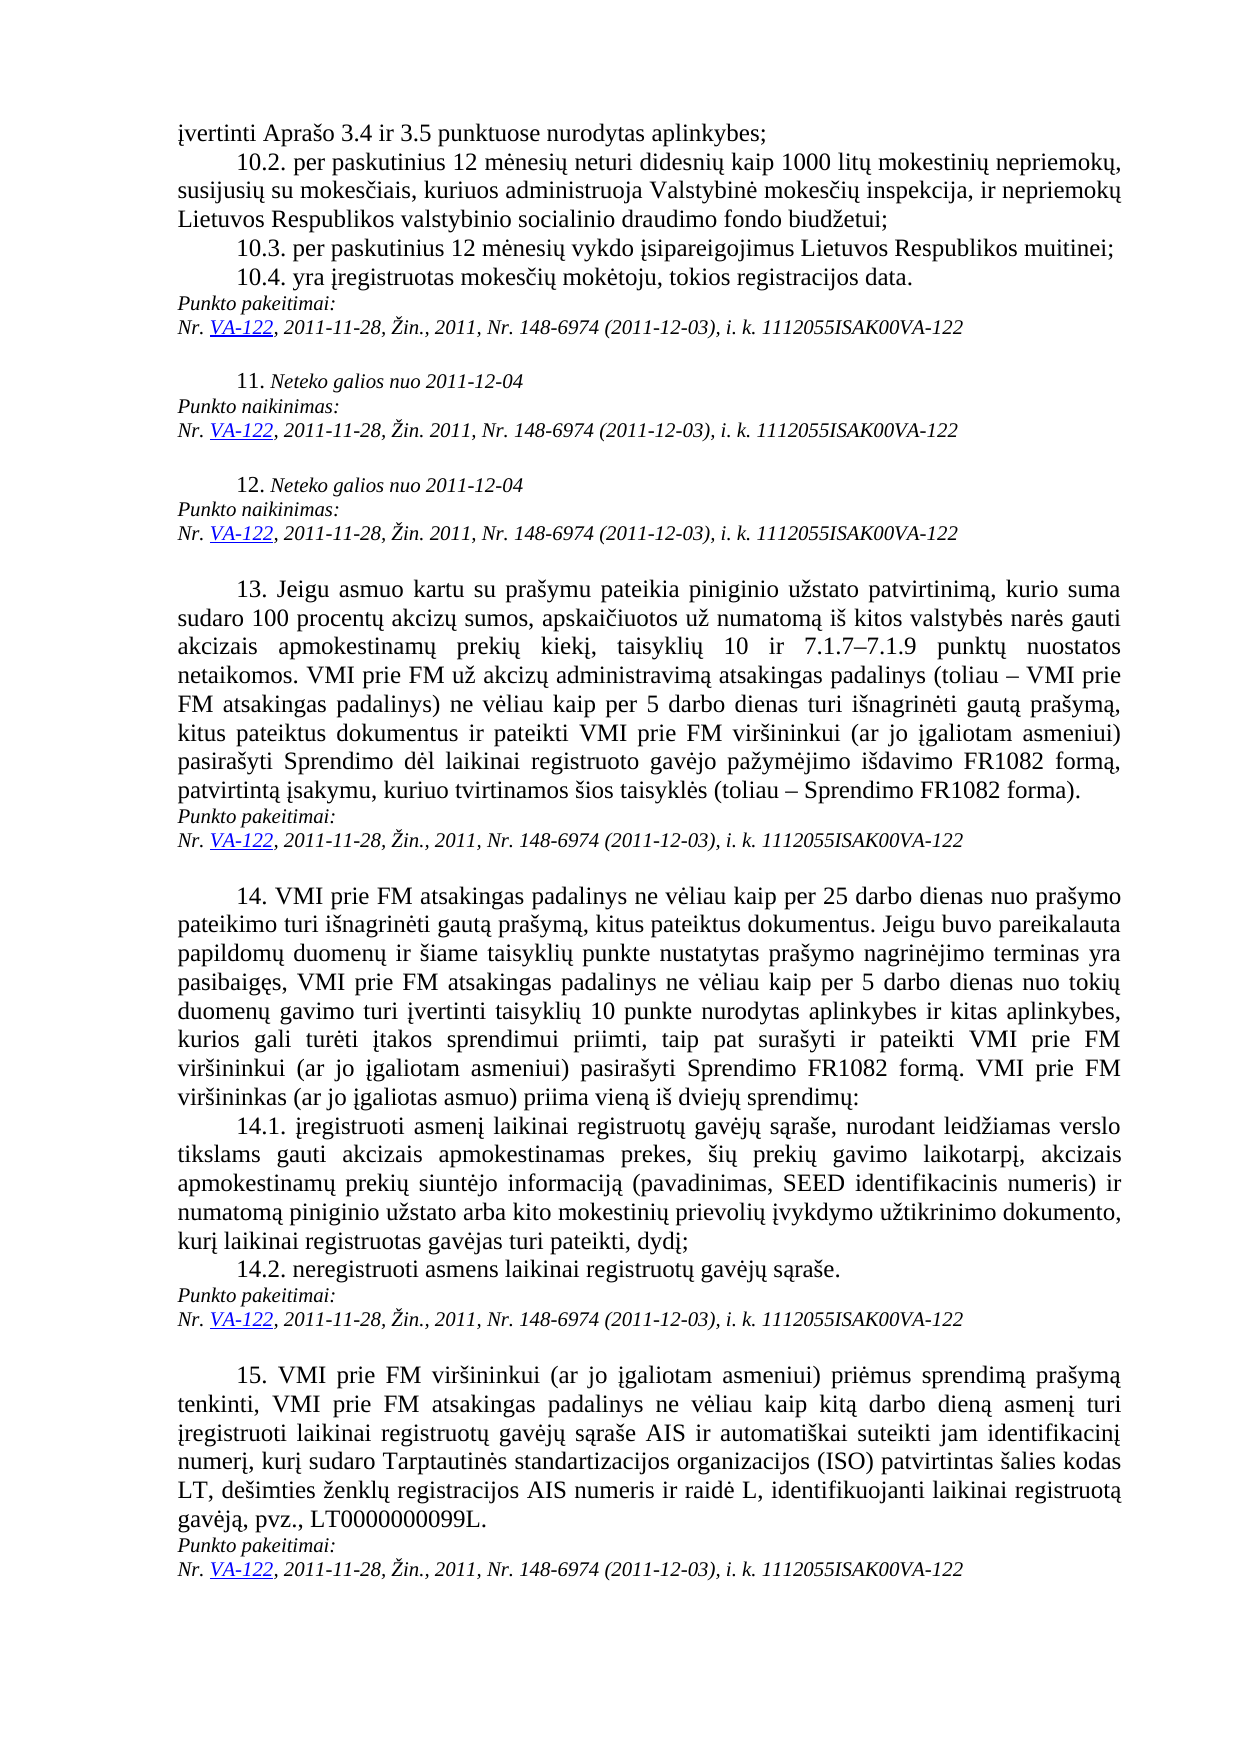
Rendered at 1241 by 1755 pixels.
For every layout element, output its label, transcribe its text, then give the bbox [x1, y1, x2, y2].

text 15. VMI prie FM viršininkui (ar jo įgaliotam asmeniui) priėmus sprendimą prašymą tenkinti, VMI prie FM atsakingas padalinys ne vėliau kaip kitą darbo dieną asmenį turi įregistruoti laikinai registruotų gavėjų sąraše AIS ir automatiškai suteikti jam identifikacinį numerį, kurį sudaro Tarptautinės standartizacijos organizacijos (ISO) patvirtintas šalies kodas LT, dešimties ženklų registracijos AIS numeris ir raidė L, identifikuojanti laikinai registruotą gavėją, pvz., LT0000000099L. [177, 1360, 1122, 1533]
text 14.2. neregistruoti asmens laikinai registruotų gavėjų sąraše. [177, 1254, 1122, 1283]
text Nr. VA-122, 2011-11-28, Žin., 2011, Nr. 148-6974 (2011-12-03), i. k. 1112055ISAK00VA-122 [177, 1557, 1122, 1581]
text įvertinti Aprašo 3.4 ir 3.5 punktuose nurodytas aplinkybes; [177, 118, 1122, 147]
text 14.1. įregistruoti asmenį laikinai registruotų gavėjų sąraše, nurodant leidžiamas verslo tikslams gauti akcizais apmokestinamas prekes, šių prekių gavimo laikotarpį, akcizais apmokestinamų prekių siuntėjo informaciją (pavadinimas, SEED identifikacinis numeris) ir numatomą piniginio užstato arba kito mokestinių prievolių įvykdymo užtikrinimo dokumento, kurį laikinai registruotas gavėjas turi pateikti, dydį; [177, 1111, 1122, 1254]
text 14. VMI prie FM atsakingas padalinys ne vėliau kaip per 25 darbo dienas nuo prašymo pateikimo turi išnagrinėti gautą prašymą, kitus pateiktus dokumentus. Jeigu buvo pareikalauta papildomų duomenų ir šiame taisyklių punkte nustatytas prašymo nagrinėjimo terminas yra pasibaigęs, VMI prie FM atsakingas padalinys ne vėliau kaip per 5 darbo dienas nuo tokių duomenų gavimo turi įvertinti taisyklių 10 punkte nurodytas aplinkybes ir kitas aplinkybes, kurios gali turėti įtakos sprendimui priimti, taip pat surašyti ir pateikti VMI prie FM viršininkui (ar jo įgaliotam asmeniui) pasirašyti Sprendimo FR1082 formą. VMI prie FM viršininkas (ar jo įgaliotas asmuo) priima vieną iš dviejų sprendimų: [177, 881, 1122, 1111]
text Punkto naikinimas: [177, 394, 1122, 418]
text Punkto pakeitimai: [177, 1533, 1122, 1557]
text Nr. VA-122, 2011-11-28, Žin., 2011, Nr. 148-6974 (2011-12-03), i. k. 1112055ISAK00VA-122 [177, 1307, 1122, 1331]
text Nr. VA-122, 2011-11-28, Žin., 2011, Nr. 148-6974 (2011-12-03), i. k. 1112055ISAK00VA-122 [177, 315, 1122, 339]
text 10.2. per paskutinius 12 mėnesių neturi didesnių kaip 1000 litų mokestinių nepriemokų, susijusių su mokesčiais, kuriuos administruoja Valstybinė mokesčių inspekcija, ir nepriemokų Lietuvos Respublikos valstybinio socialinio draudimo fondo biudžetui; [177, 147, 1122, 233]
text 10.4. yra įregistruotas mokesčių mokėtoju, tokios registracijos data. [177, 262, 1122, 291]
text Nr. VA-122, 2011-11-28, Žin., 2011, Nr. 148-6974 (2011-12-03), i. k. 1112055ISAK00VA-122 [177, 828, 1122, 852]
text Punkto pakeitimai: [177, 1283, 1122, 1307]
text 13. Jeigu asmuo kartu su prašymu pateikia piniginio užstato patvirtinimą, kurio suma sudaro 100 procentų akcizų sumos, apskaičiuotos už numatomą iš kitos valstybės narės gauti akcizais apmokestinamų prekių kiekį, taisyklių 10 ir 7.1.7–7.1.9 punktų nuostatos netaikomos. VMI prie FM už akcizų administravimą atsakingas padalinys (toliau – VMI prie FM atsakingas padalinys) ne vėliau kaip per 5 darbo dienas turi išnagrinėti gautą prašymą, kitus pateiktus dokumentus ir pateikti VMI prie FM viršininkui (ar jo įgaliotam asmeniui) pasirašyti Sprendimo dėl laikinai registruoto gavėjo pažymėjimo išdavimo FR1082 formą, patvirtintą įsakymu, kuriuo tvirtinamos šios taisyklės (toliau – Sprendimo FR1082 forma). [177, 574, 1122, 804]
text 11. Neteko galios nuo 2011-12-04 [177, 367, 1122, 394]
text Nr. VA-122, 2011-11-28, Žin. 2011, Nr. 148-6974 (2011-12-03), i. k. 1112055ISAK00VA-122 [177, 521, 1122, 545]
text Punkto pakeitimai: [177, 291, 1122, 315]
text Nr. VA-122, 2011-11-28, Žin. 2011, Nr. 148-6974 (2011-12-03), i. k. 1112055ISAK00VA-122 [177, 418, 1122, 442]
text Punkto naikinimas: [177, 497, 1122, 521]
text Punkto pakeitimai: [177, 804, 1122, 828]
text 10.3. per paskutinius 12 mėnesių vykdo įsipareigojimus Lietuvos Respublikos muitinei; [177, 233, 1122, 262]
text 12. Neteko galios nuo 2011-12-04 [177, 471, 1122, 497]
